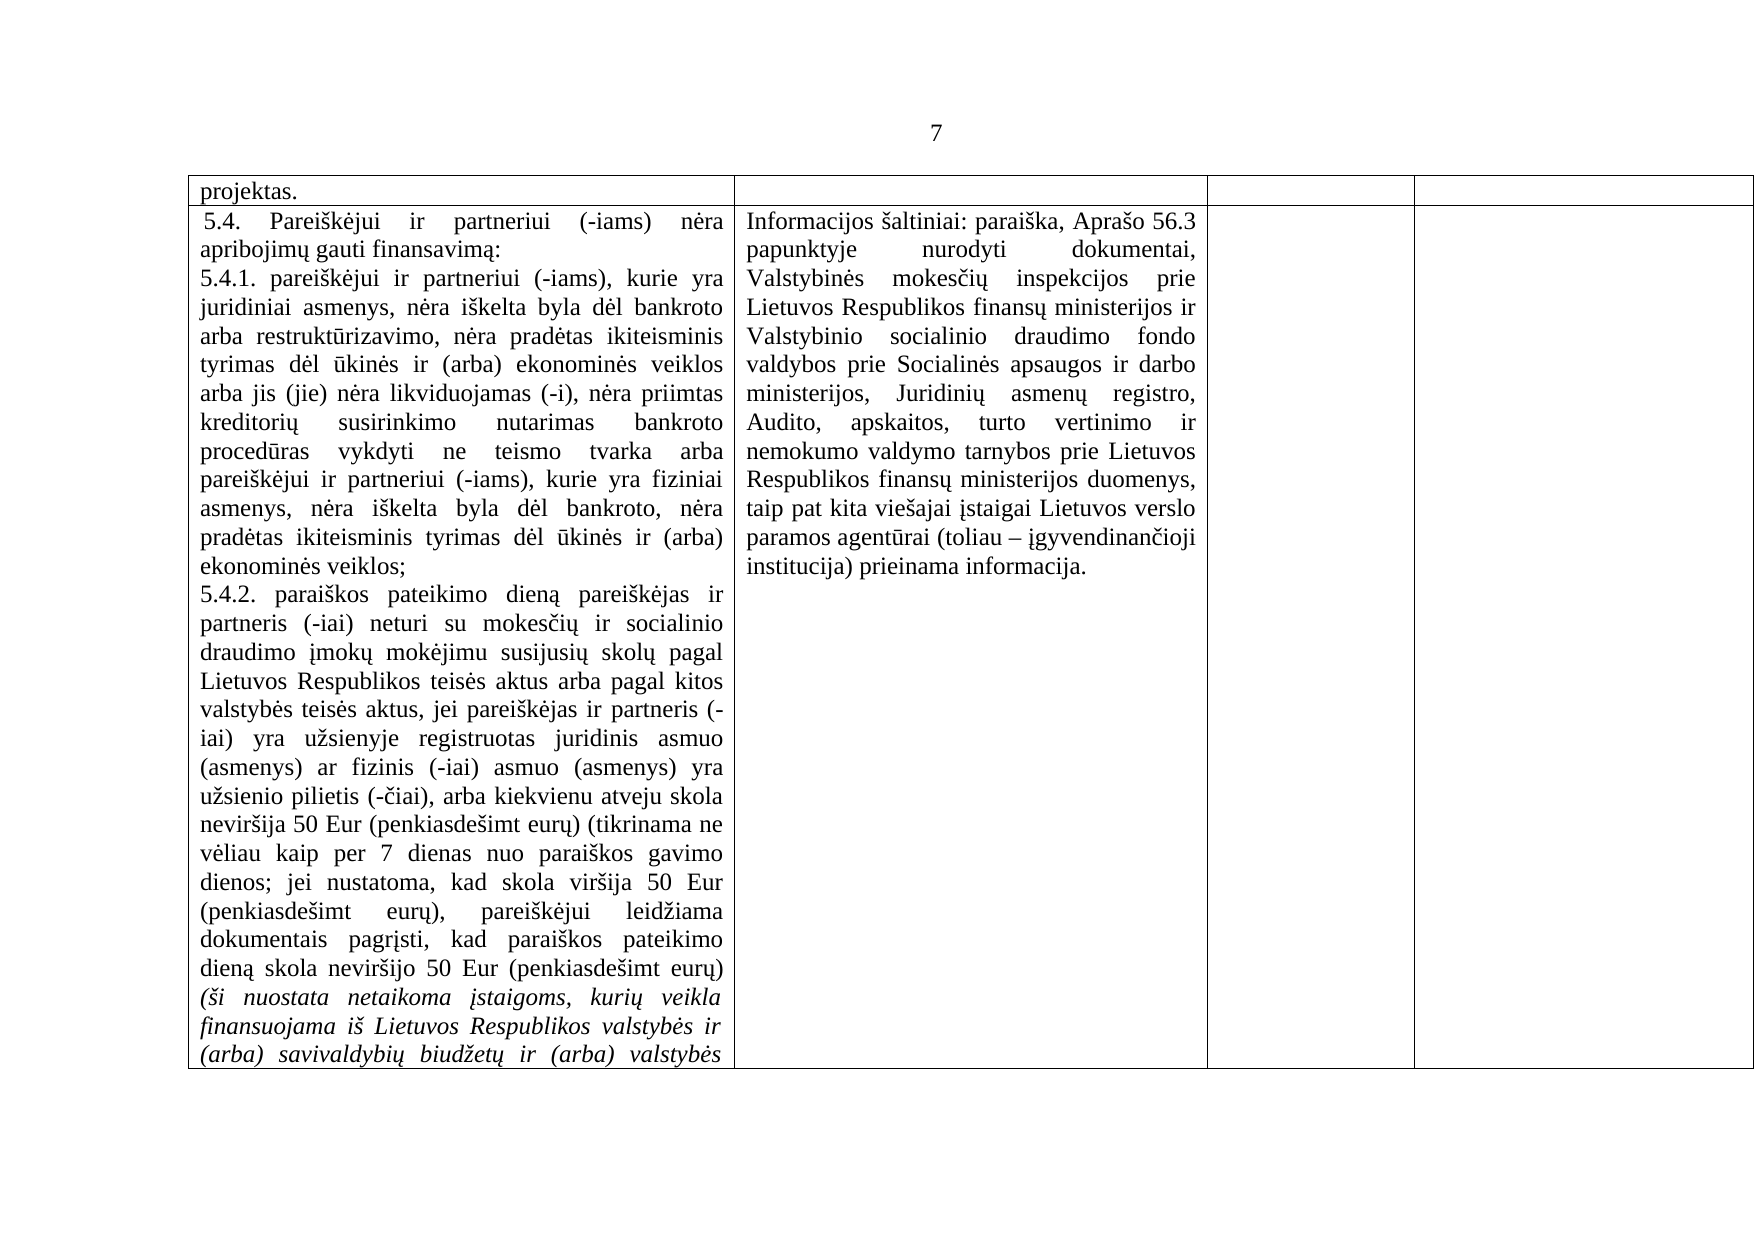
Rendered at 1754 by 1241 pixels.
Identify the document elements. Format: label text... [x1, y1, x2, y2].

table_cell 5.4. Pareiškėjui ir partneriui (-iams) nėra apribojimų gauti finansavimą: 5.4.1. pareiškėjui ir partneriui (-iams), kurie yra juridiniai asmenys, nėra iškelta byla dėl bankroto arba restruktūrizavimo, nėra pradėtas ikiteisminis tyrimas dėl ūkinės ir (arba) ekonominės veiklos arba jis (jie) nėra likviduojamas (-i), nėra priimtas kreditorių susirinkimo nutarimas bankroto procedūras vykdyti ne teismo tvarka arba pareiškėjui ir partneriui (-iams), kurie yra fiziniai asmenys, nėra iškelta byla dėl bankroto, nėra pradėtas ikiteisminis tyrimas dėl ūkinės ir (arba) ekonominės veiklos; 5.4.2. paraiškos pateikimo dieną pareiškėjas ir partneris (-iai) neturi su mokesčių ir socialinio draudimo įmokų mokėjimu susijusių skolų pagal Lietuvos Respublikos teisės aktus arba pagal kitos valstybės teisės aktus, jei pareiškėjas ir partneris (-iai) yra užsienyje registruotas juridinis asmuo (asmenys) ar fizinis (-iai) asmuo (asmenys) yra užsienio pilietis (-čiai), arba kiekvienu atveju skola neviršija 50 Eur (penkiasdešimt eurų) (tikrinama ne vėliau kaip per 7 dienas nuo paraiškos gavimo dienos; jei nustatoma, kad skola viršija 50 Eur (penkiasdešimt eurų), pareiškėjui leidžiama dokumentais pagrįsti, kad paraiškos pateikimo dieną skola neviršijo 50 Eur (penkiasdešimt eurų) (ši nuostata netaikoma įstaigoms, kurių veikla finansuojama iš Lietuvos Respublikos valstybės ir (arba) savivaldybių biudžetų ir (arba) valstybės [189, 206, 734, 1068]
table_cell [1208, 206, 1414, 1068]
table_cell [735, 176, 1207, 205]
table_cell [1415, 176, 1753, 205]
table_cell projektas. [189, 176, 734, 205]
table_cell [1415, 206, 1753, 1068]
table_cell Informacijos šaltiniai: paraiška, Aprašo 56.3 papunktyje nurodyti dokumentai, Valstybinės mokesčių inspekcijos prie Lietuvos Respublikos finansų ministerijos ir Valstybinio socialinio draudimo fondo valdybos prie Socialinės apsaugos ir darbo ministerijos, Juridinių asmenų registro, Audito, apskaitos, turto vertinimo ir nemokumo valdymo tarnybos prie Lietuvos Respublikos finansų ministerijos duomenys, taip pat kita viešajai įstaigai Lietuvos verslo paramos agentūrai (toliau – įgyvendinančioji institucija) prieinama informacija. [735, 206, 1207, 1068]
table_cell [1208, 176, 1414, 205]
